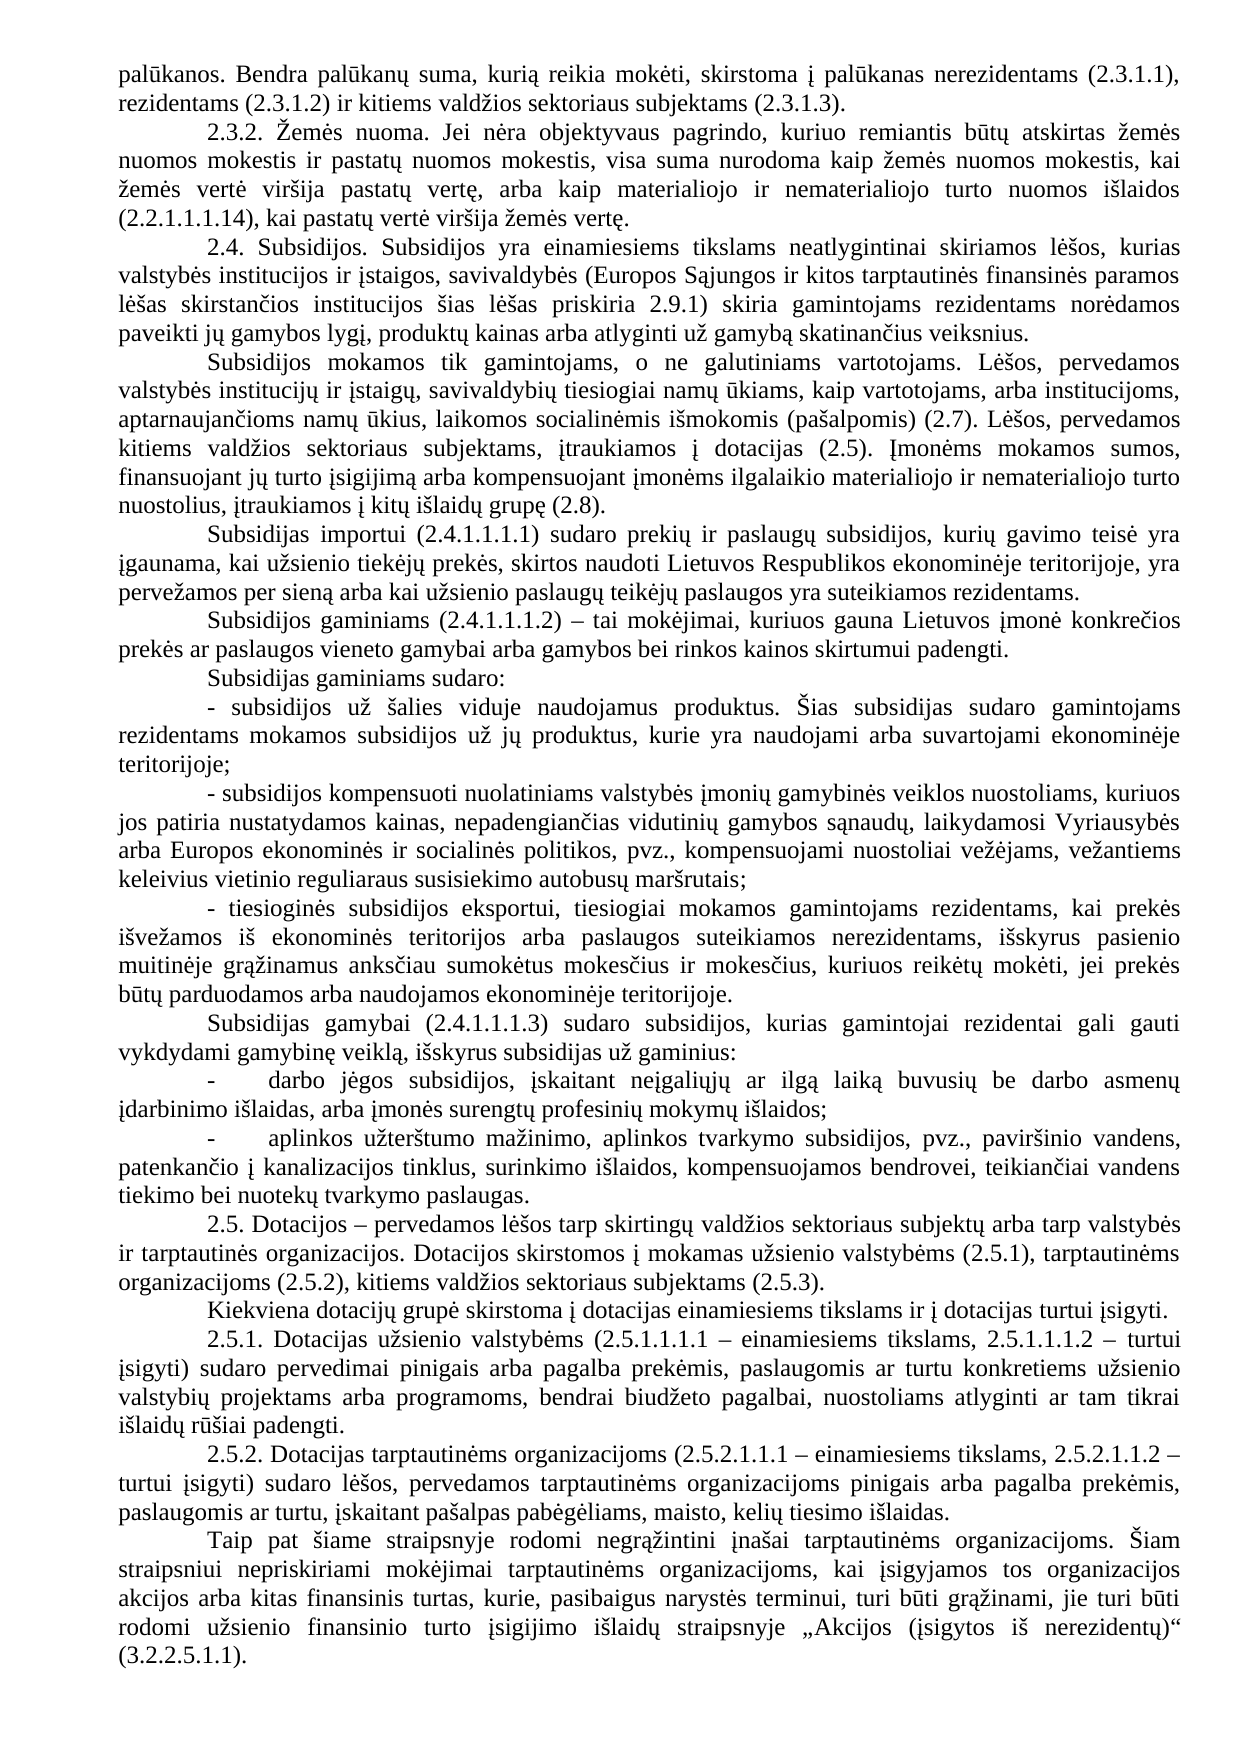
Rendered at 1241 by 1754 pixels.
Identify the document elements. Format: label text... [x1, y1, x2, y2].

text Subsidijas gamybai (2.4.1.1.1.3) sudaro subsidijos, kurias gamintojai rezidentai gali gauti vykdydami gamybinę veiklą, išskyrus subsidijas už gaminius: [118, 1008, 1181, 1065]
text Kiekviena dotacijų grupė skirstoma į dotacijas einamiesiems tikslams ir į dotacijas turtui įsigyti. [118, 1295, 1181, 1324]
text - subsidijos už šalies viduje naudojamus produktus. Šias subsidijas sudaro gamintojams rezidentams mokamos subsidijos už jų produktus, kurie yra naudojami arba suvartojami ekonominėje teritorijoje; [118, 692, 1181, 778]
text - tiesioginės subsidijos eksportui, tiesiogiai mokamos gamintojams rezidentams, kai prekės išvežamos iš ekonominės teritorijos arba paslaugos suteikiamos nerezidentams, išskyrus pasienio muitinėje grąžinamus anksčiau sumokėtus mokesčius ir mokesčius, kuriuos reikėtų mokėti, jei prekės būtų parduodamos arba naudojamos ekonominėje teritorijoje. [118, 893, 1181, 1008]
text - darbo jėgos subsidijos, įskaitant neįgaliųjų ar ilgą laiką buvusių be darbo asmenų įdarbinimo išlaidas, arba įmonės surengtų profesinių mokymų išlaidos; [118, 1065, 1181, 1123]
text - aplinkos užterštumo mažinimo, aplinkos tvarkymo subsidijos, pvz., paviršinio vandens, patenkančio į kanalizacijos tinklus, surinkimo išlaidos, kompensuojamos bendrovei, teikiančiai vandens tiekimo bei nuotekų tvarkymo paslaugas. [118, 1123, 1181, 1209]
text Subsidijos gaminiams (2.4.1.1.1.2) – tai mokėjimai, kuriuos gauna Lietuvos įmonė konkrečios prekės ar paslaugos vieneto gamybai arba gamybos bei rinkos kainos skirtumui padengti. [118, 605, 1181, 663]
text palūkanos. Bendra palūkanų suma, kurią reikia mokėti, skirstoma į palūkanas nerezidentams (2.3.1.1), rezidentams (2.3.1.2) ir kitiems valdžios sektoriaus subjektams (2.3.1.3). [118, 59, 1181, 117]
text Subsidijas gaminiams sudaro: [118, 663, 1181, 692]
text - subsidijos kompensuoti nuolatiniams valstybės įmonių gamybinės veiklos nuostoliams, kuriuos jos patiria nustatydamos kainas, nepadengiančias vidutinių gamybos sąnaudų, laikydamosi Vyriausybės arba Europos ekonominės ir socialinės politikos, pvz., kompensuojami nuostoliai vežėjams, vežantiems keleivius vietinio reguliaraus susisiekimo autobusų maršrutais; [118, 778, 1181, 893]
text Subsidijas importui (2.4.1.1.1.1) sudaro prekių ir paslaugų subsidijos, kurių gavimo teisė yra įgaunama, kai užsienio tiekėjų prekės, skirtos naudoti Lietuvos Respublikos ekonominėje teritorijoje, yra pervežamos per sieną arba kai užsienio paslaugų teikėjų paslaugos yra suteikiamos rezidentams. [118, 519, 1181, 605]
text 2.5.2. Dotacijas tarptautinėms organizacijoms (2.5.2.1.1.1 – einamiesiems tikslams, 2.5.2.1.1.2 – turtui įsigyti) sudaro lėšos, pervedamos tarptautinėms organizacijoms pinigais arba pagalba prekėmis, paslaugomis ar turtu, įskaitant pašalpas pabėgėliams, maisto, kelių tiesimo išlaidas. [118, 1439, 1181, 1525]
text 2.5. Dotacijos – pervedamos lėšos tarp skirtingų valdžios sektoriaus subjektų arba tarp valstybės ir tarptautinės organizacijos. Dotacijos skirstomos į mokamas užsienio valstybėms (2.5.1), tarptautinėms organizacijoms (2.5.2), kitiems valdžios sektoriaus subjektams (2.5.3). [118, 1209, 1181, 1295]
text 2.3.2. Žemės nuoma. Jei nėra objektyvaus pagrindo, kuriuo remiantis būtų atskirtas žemės nuomos mokestis ir pastatų nuomos mokestis, visa suma nurodoma kaip žemės nuomos mokestis, kai žemės vertė viršija pastatų vertę, arba kaip materialiojo ir nematerialiojo turto nuomos išlaidos (2.2.1.1.1.14), kai pastatų vertė viršija žemės vertę. [118, 117, 1181, 232]
text Subsidijos mokamos tik gamintojams, o ne galutiniams vartotojams. Lėšos, pervedamos valstybės institucijų ir įstaigų, savivaldybių tiesiogiai namų ūkiams, kaip vartotojams, arba institucijoms, aptarnaujančioms namų ūkius, laikomos socialinėmis išmokomis (pašalpomis) (2.7). Lėšos, pervedamos kitiems valdžios sektoriaus subjektams, įtraukiamos į dotacijas (2.5). Įmonėms mokamos sumos, finansuojant jų turto įsigijimą arba kompensuojant įmonėms ilgalaikio materialiojo ir nematerialiojo turto nuostolius, įtraukiamos į kitų išlaidų grupę (2.8). [118, 347, 1181, 519]
text 2.5.1. Dotacijas užsienio valstybėms (2.5.1.1.1.1 – einamiesiems tikslams, 2.5.1.1.1.2 – turtui įsigyti) sudaro pervedimai pinigais arba pagalba prekėmis, paslaugomis ar turtu konkretiems užsienio valstybių projektams arba programoms, bendrai biudžeto pagalbai, nuostoliams atlyginti ar tam tikrai išlaidų rūšiai padengti. [118, 1324, 1181, 1439]
text 2.4. Subsidijos. Subsidijos yra einamiesiems tikslams neatlygintinai skiriamos lėšos, kurias valstybės institucijos ir įstaigos, savivaldybės (Europos Sąjungos ir kitos tarptautinės finansinės paramos lėšas skirstančios institucijos šias lėšas priskiria 2.9.1) skiria gamintojams rezidentams norėdamos paveikti jų gamybos lygį, produktų kainas arba atlyginti už gamybą skatinančius veiksnius. [118, 232, 1181, 347]
text Taip pat šiame straipsnyje rodomi negrąžintini įnašai tarptautinėms organizacijoms. Šiam straipsniui nepriskiriami mokėjimai tarptautinėms organizacijoms, kai įsigyjamos tos organizacijos akcijos arba kitas finansinis turtas, kurie, pasibaigus narystės terminui, turi būti grąžinami, jie turi būti rodomi užsienio finansinio turto įsigijimo išlaidų straipsnyje „Akcijos (įsigytos iš nerezidentų)“ (3.2.2.5.1.1). [118, 1525, 1181, 1669]
